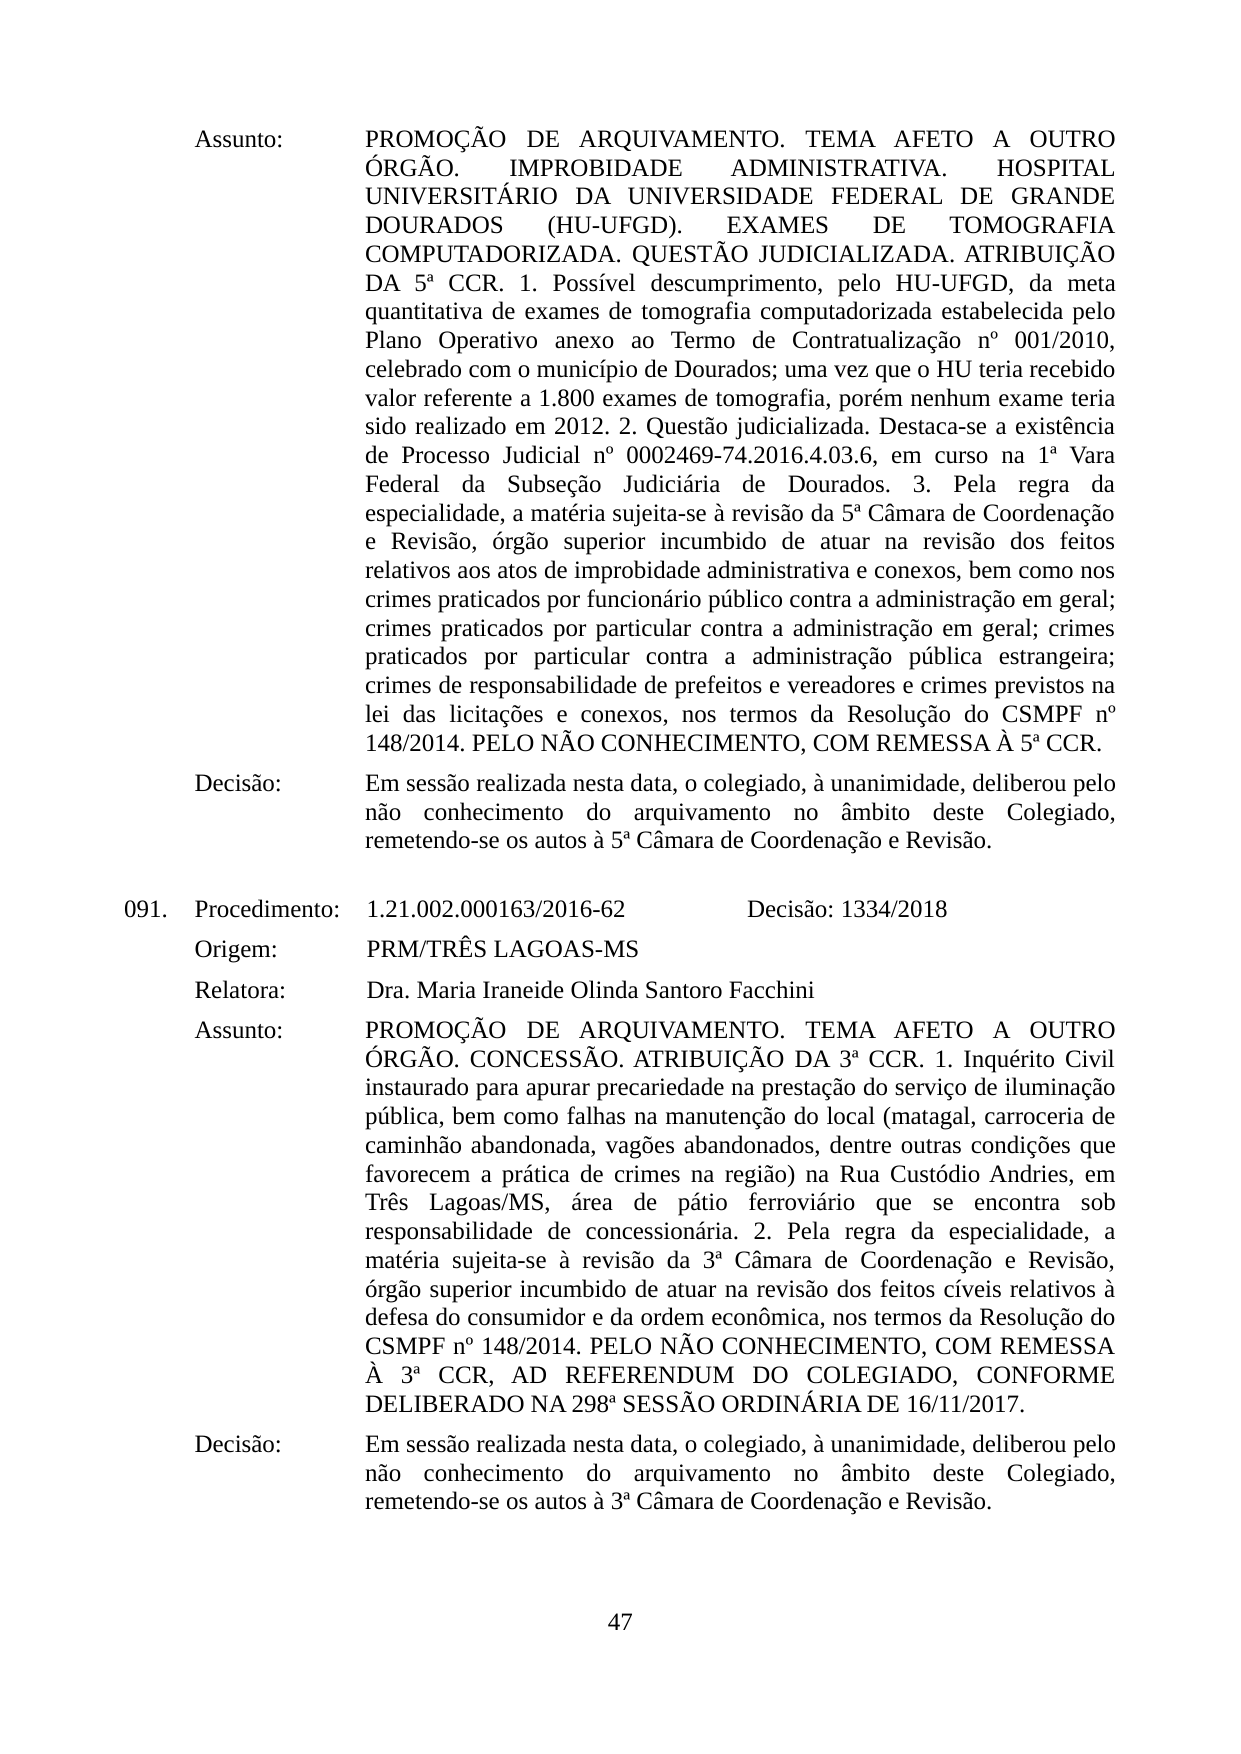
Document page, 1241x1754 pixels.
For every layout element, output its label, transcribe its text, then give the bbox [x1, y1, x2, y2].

table_cell Origem: [189, 929, 361, 969]
table_cell Relatora: [189, 969, 361, 1009]
table_cell [118, 969, 188, 1009]
table_header Em sessão realizada nesta data, o colegiado, à unanimidade, deliberou pelo não conhecimento do arquivamento no âmbito deste Colegiado, remetendo-se os autos à 3ª Câmara de Coordenação e Revisão. [361, 1423, 1122, 1521]
table_cell Assunto: [189, 118, 361, 762]
table_header [118, 762, 189, 860]
table_cell [118, 1009, 188, 1423]
table_header 1.21.002.000163/2016-62 [361, 889, 741, 929]
table_cell PROMOÇÃO DE ARQUIVAMENTO. TEMA AFETO A OUTRO ÓRGÃO. CONCESSÃO. ATRIBUIÇÃO DA 3ª CCR. 1. Inquérito Civil instaurado para apurar precariedade na prestação do serviço de iluminação pública, bem como falhas na manutenção do local (matagal, carroceria de caminhão abandonada, vagões abandonados, dentre outras condições que favorecem a prática de crimes na região) na Rua Custódio Andries, em Três Lagoas/MS, área de pátio ferroviário que se encontra sob responsabilidade de concessionária. 2. Pela regra da especialidade, a matéria sujeita-se à revisão da 3ª Câmara de Coordenação e Revisão, órgão superior incumbido de atuar na revisão dos feitos cíveis relativos à defesa do consumidor e da ordem econômica, nos termos da Resolução do CSMPF nº 148/2014. PELO NÃO CONHECIMENTO, COM REMESSA À 3ª CCR, AD REFERENDUM DO COLEGIADO, CONFORME DELIBERADO NA 298ª SESSÃO ORDINÁRIA DE 16/11/2017. [361, 1009, 1122, 1423]
table_header Decisão: [189, 1423, 361, 1521]
table_header Procedimento: [189, 889, 361, 929]
table_cell Assunto: [189, 1009, 361, 1423]
table_header [118, 1423, 189, 1521]
table_cell PROMOÇÃO DE ARQUIVAMENTO. TEMA AFETO A OUTRO ÓRGÃO. IMPROBIDADE ADMINISTRATIVA. HOSPITAL UNIVERSITÁRIO DA UNIVERSIDADE FEDERAL DE GRANDE DOURADOS (HU-UFGD). EXAMES DE TOMOGRAFIA COMPUTADORIZADA. QUESTÃO JUDICIALIZADA. ATRIBUIÇÃO DA 5ª CCR. 1. Possível descumprimento, pelo HU-UFGD, da meta quantitativa de exames de tomografia computadorizada estabelecida pelo Plano Operativo anexo ao Termo de Contratualização nº 001/2010, celebrado com o município de Dourados; uma vez que o HU teria recebido valor referente a 1.800 exames de tomografia, porém nenhum exame teria sido realizado em 2012. 2. Questão judicializada. Destaca-se a existência de Processo Judicial nº 0002469-74.2016.4.03.6, em curso na 1ª Vara Federal da Subseção Judiciária de Dourados. 3. Pela regra da especialidade, a matéria sujeita-se à revisão da 5ª Câmara de Coordenação e Revisão, órgão superior incumbido de atuar na revisão dos feitos relativos aos atos de improbidade administrativa e conexos, bem como nos crimes praticados por funcionário público contra a administração em geral; crimes praticados por particular contra a administração em geral; crimes praticados por particular contra a administração pública estrangeira; crimes de responsabilidade de prefeitos e vereadores e crimes previstos na lei das licitações e conexos, nos termos da Resolução do CSMPF nº 148/2014. PELO NÃO CONHECIMENTO, COM REMESSA À 5ª CCR. [361, 118, 1122, 762]
table_cell [118, 929, 188, 969]
table_header 091. [118, 889, 188, 929]
table_header Decisão: 1334/2018 [741, 889, 1122, 929]
table_header Decisão: [189, 762, 361, 860]
table_cell [118, 118, 188, 762]
table_header Em sessão realizada nesta data, o colegiado, à unanimidade, deliberou pelo não conhecimento do arquivamento no âmbito deste Colegiado, remetendo-se os autos à 5ª Câmara de Coordenação e Revisão. [361, 762, 1122, 860]
table_cell Dra. Maria Iraneide Olinda Santoro Facchini [361, 969, 1122, 1009]
table_cell PRM/TRÊS LAGOAS-MS [361, 929, 1122, 969]
